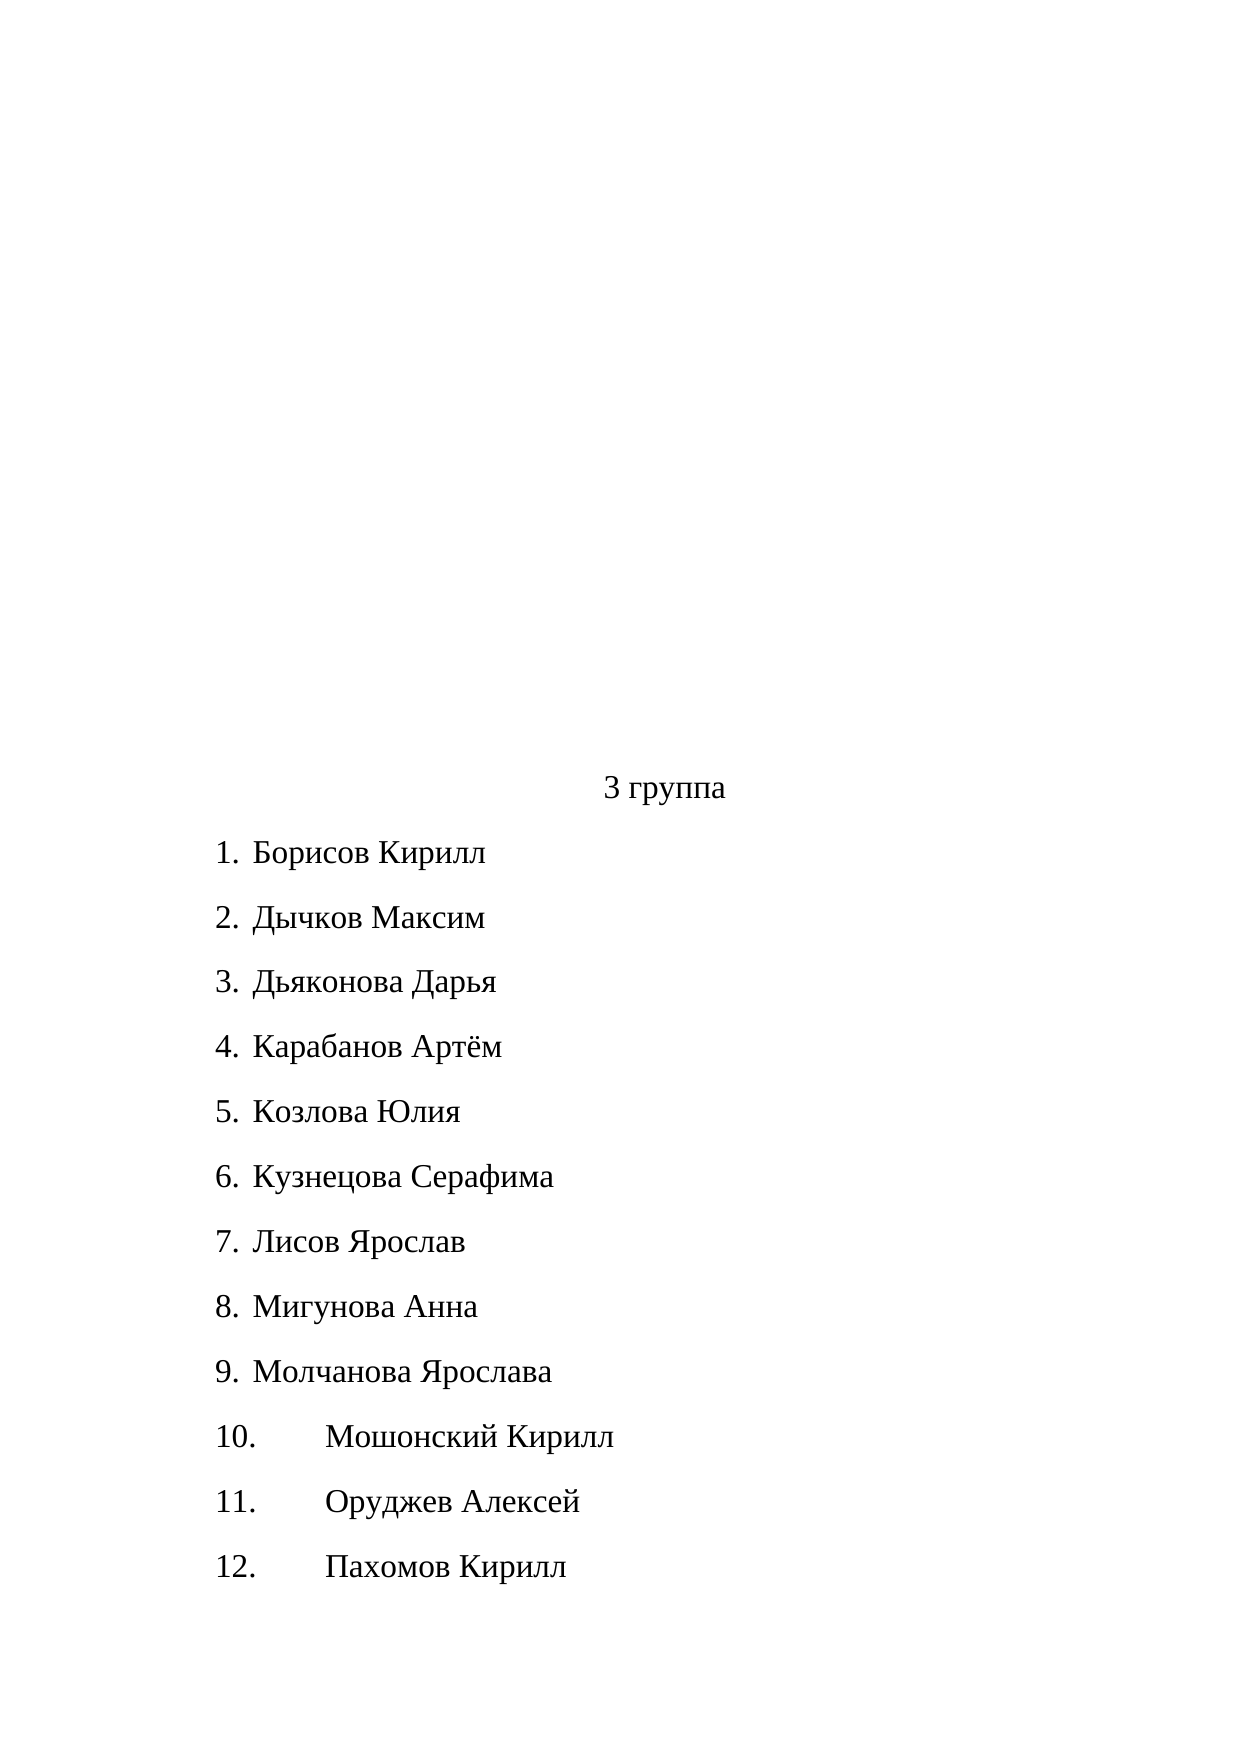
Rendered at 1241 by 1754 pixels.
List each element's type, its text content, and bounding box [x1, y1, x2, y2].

list Мошонский Кирилл [215, 1416, 1152, 1454]
list Борисов Кирилл [215, 832, 1152, 870]
list Дьяконова Дарья [215, 962, 1152, 1000]
list Мигунова Анна [215, 1286, 1152, 1324]
list Кузнецова Серафима [215, 1156, 1152, 1195]
list Лисов Ярослав [215, 1221, 1152, 1260]
list Козлова Юлия [215, 1092, 1152, 1130]
list Карабанов Артём [215, 1027, 1152, 1065]
list Пахомов Кирилл [215, 1546, 1152, 1584]
list Дычков Максим [215, 897, 1152, 935]
list Молчанова Ярослава [215, 1351, 1152, 1389]
list Оруджев Алексей [215, 1481, 1152, 1519]
text 3 группа [177, 767, 1152, 805]
